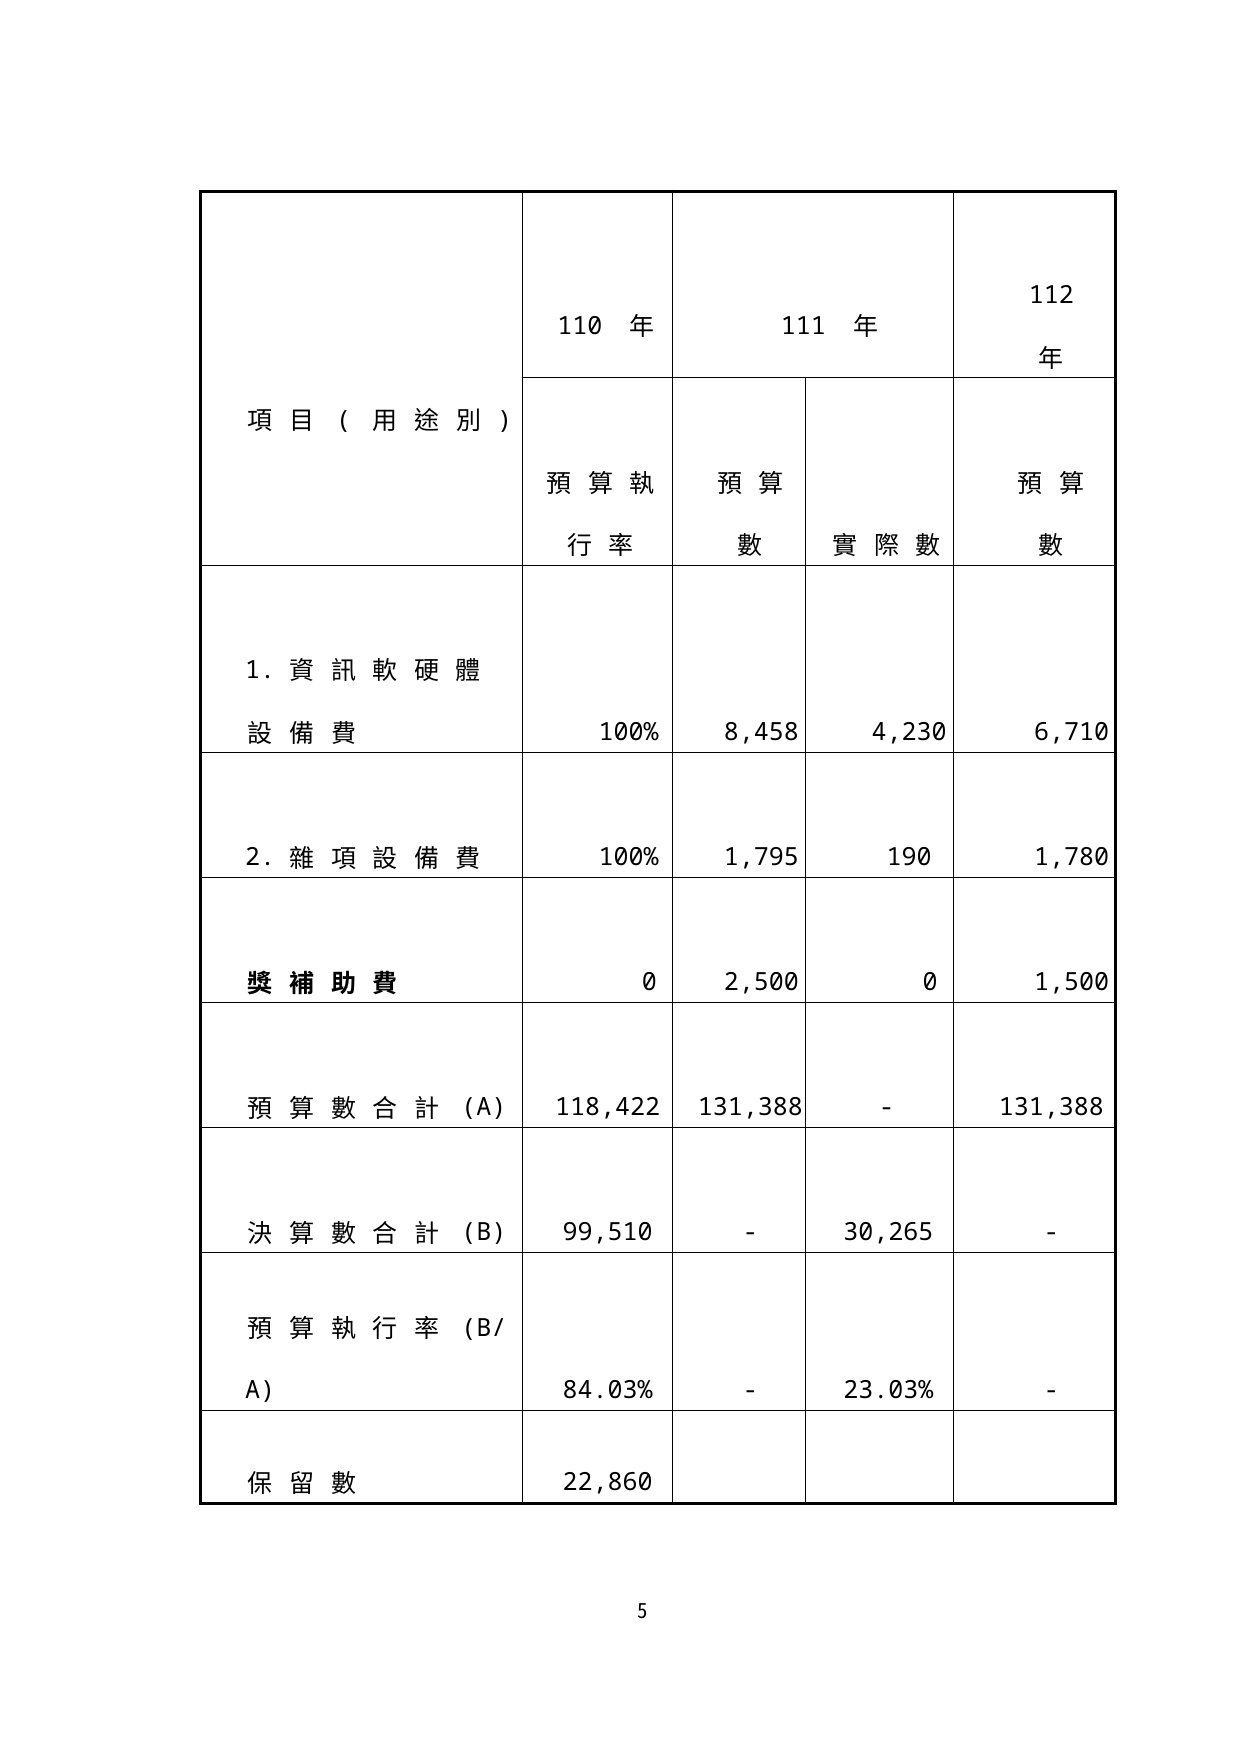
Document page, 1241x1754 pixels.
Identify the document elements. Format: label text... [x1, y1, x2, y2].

table_cell 84.03% [523, 1253, 672, 1409]
table_cell 100% [523, 753, 672, 877]
table_cell 獎補助費 [202, 878, 522, 1002]
table_cell 23.03% [806, 1253, 953, 1409]
table_cell 6,710 [954, 566, 1114, 752]
table_cell 預算數 [954, 378, 1114, 564]
table_cell 1,780 [954, 753, 1114, 877]
table_header 110年 [523, 193, 672, 377]
table_cell 131,388 [954, 1003, 1114, 1127]
table_cell [806, 1411, 953, 1502]
table_cell 99,510 [523, 1128, 672, 1252]
table_header 111年 [673, 193, 953, 377]
table_cell 2,500 [673, 878, 805, 1002]
table_cell - [954, 1253, 1114, 1409]
table_header 112年 [954, 193, 1114, 377]
table_cell [954, 1411, 1114, 1502]
table_cell - [806, 1003, 953, 1127]
table_cell 1,795 [673, 753, 805, 877]
table_cell 保留數 [202, 1411, 522, 1502]
table_cell 8,458 [673, 566, 805, 752]
table_cell 預算執行率 [523, 378, 672, 564]
table_cell 預算執行率(B/A) [202, 1253, 522, 1409]
table_cell 1,500 [954, 878, 1114, 1002]
table_cell 決算數合計(B) [202, 1128, 522, 1252]
table_cell 預算數合計(A) [202, 1003, 522, 1127]
table_cell 30,265 [806, 1128, 953, 1252]
table_cell 1.資訊軟硬體設備費 [202, 566, 522, 752]
table_cell - [673, 1253, 805, 1409]
table_cell [673, 1411, 805, 1502]
table_cell 0 [523, 878, 672, 1002]
table_cell - [954, 1128, 1114, 1252]
table_header 項目(用途別) [202, 193, 522, 564]
table_cell 0 [806, 878, 953, 1002]
table_cell 預算數 [673, 378, 805, 564]
table_cell 4,230 [806, 566, 953, 752]
table_cell 118,422 [523, 1003, 672, 1127]
table_cell 2.雜項設備費 [202, 753, 522, 877]
table_cell 190 [806, 753, 953, 877]
table_cell 實際數 [806, 378, 953, 564]
table_cell 131,388 [673, 1003, 805, 1127]
table_cell 22,860 [523, 1411, 672, 1502]
table_cell 100% [523, 566, 672, 752]
table_cell - [673, 1128, 805, 1252]
